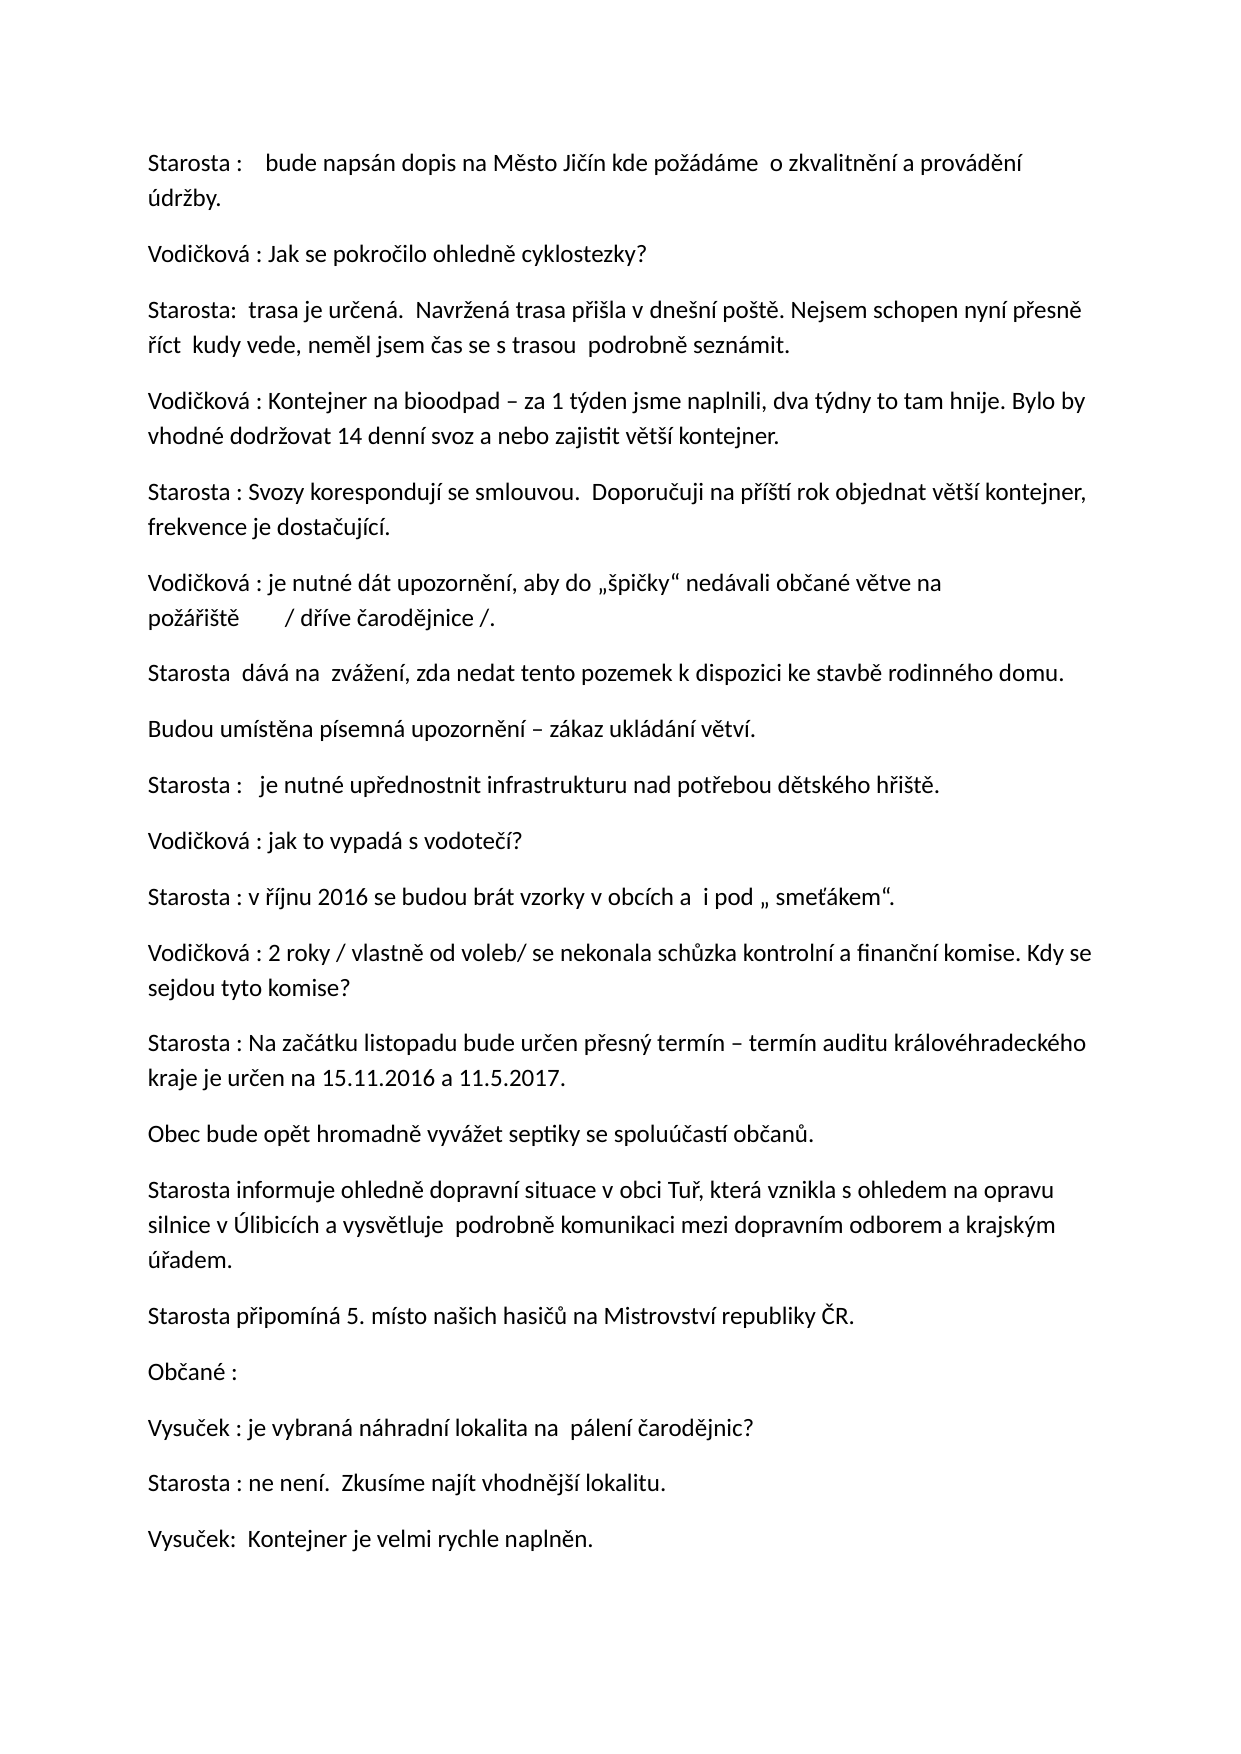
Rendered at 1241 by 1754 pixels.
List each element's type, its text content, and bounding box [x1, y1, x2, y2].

text Občané : [148, 1356, 1093, 1386]
text Starosta : je nutné upřednostnit infrastrukturu nad potřebou dětského hřiště. [148, 769, 1093, 800]
text Vodičková : 2 roky / vlastně od voleb/ se nekonala schůzka kontrolní a finanční komise. Kdy se sejdou tyto komise? [148, 937, 1093, 1002]
text Obec bude opět hromadně vyvážet septiky se spoluúčastí občanů. [148, 1118, 1093, 1149]
text Vodičková : jak to vypadá s vodotečí? [148, 825, 1093, 856]
text Starosta : Svozy korespondují se smlouvou. Doporučuji na příští rok objednat větší kontejner, frekvence je dostačující. [148, 476, 1093, 541]
text Starosta : ne není. Zkusíme najít vhodnější lokalitu. [148, 1468, 1093, 1498]
text Starosta : bude napsán dopis na Město Jičín kde požádáme o zkvalitnění a provádění údržby. [148, 148, 1093, 213]
text Starosta informuje ohledně dopravní situace v obci Tuř, která vznikla s ohledem na opravu silnice v Úlibicích a vysvětluje podrobně komunikaci mezi dopravním odborem a krajským úřadem. [148, 1174, 1093, 1275]
text Starosta: trasa je určená. Navržená trasa přišla v dnešní poště. Nejsem schopen nyní přesně říct kudy vede, neměl jsem čas se s trasou podrobně seznámit. [148, 294, 1093, 360]
text Starosta : v říjnu 2016 se budou brát vzorky v obcích a i pod „ smeťákem“. [148, 881, 1093, 911]
text Budou umístěna písemná upozornění – zákaz ukládání větví. [148, 713, 1093, 744]
text Vodičková : je nutné dát upozornění, aby do „špičky“ nedávali občané větve na požářiště / dříve čarodějnice /. [148, 567, 1093, 632]
text Starosta dává na zvážení, zda nedat tento pozemek k dispozici ke stavbě rodinného domu. [148, 658, 1093, 688]
text Vodičková : Jak se pokročilo ohledně cyklostezky? [148, 238, 1093, 269]
text Vodičková : Kontejner na bioodpad – za 1 týden jsme naplnili, dva týdny to tam hnije. Bylo by vhodné dodržovat 14 denní svoz a nebo zajistit větší kontejner. [148, 385, 1093, 451]
text Vysuček : je vybraná náhradní lokalita na pálení čarodějnic? [148, 1412, 1093, 1442]
text Starosta připomíná 5. místo našich hasičů na Mistrovství republiky ČR. [148, 1300, 1093, 1331]
text Starosta : Na začátku listopadu bude určen přesný termín – termín auditu královéhradeckého kraje je určen na 15.11.2016 a 11.5.2017. [148, 1028, 1093, 1093]
text Vysuček: Kontejner je velmi rychle naplněn. [148, 1523, 1093, 1554]
